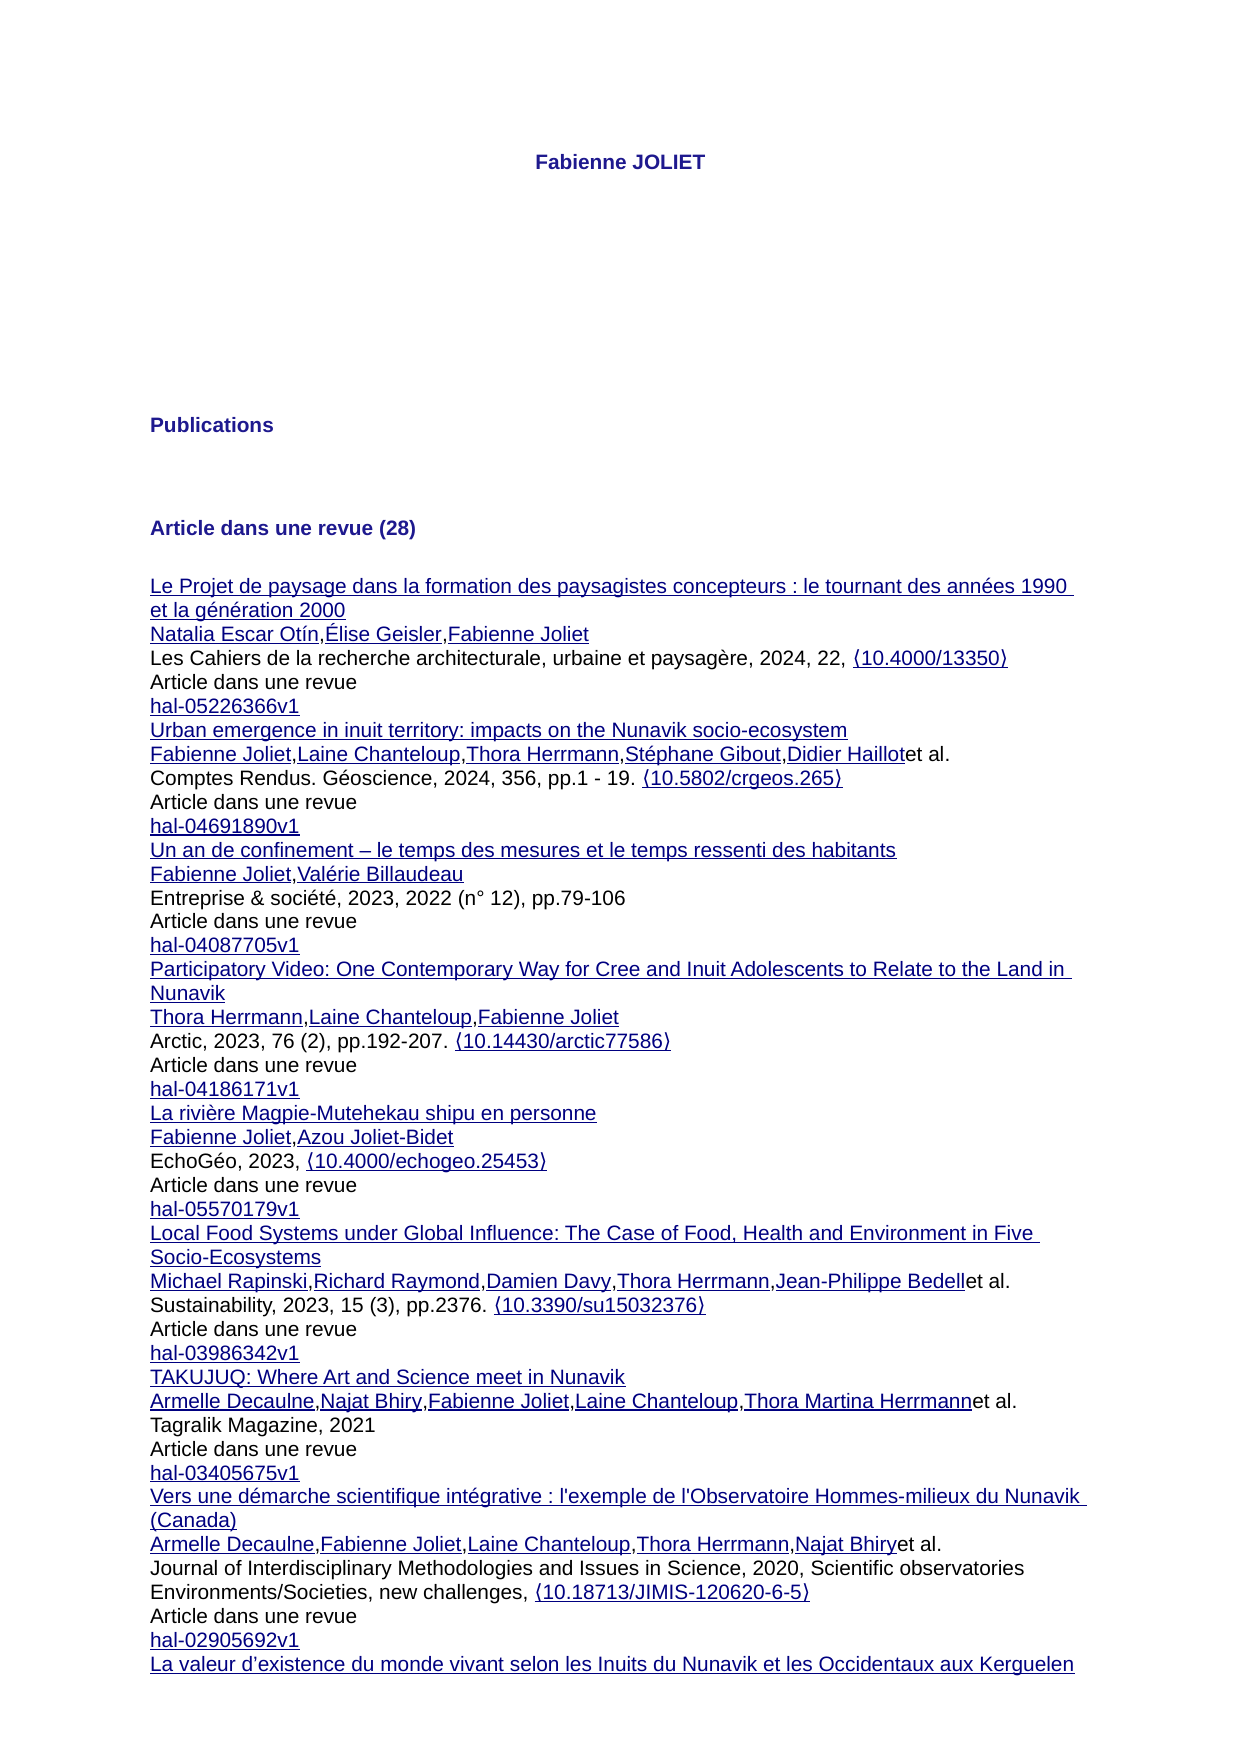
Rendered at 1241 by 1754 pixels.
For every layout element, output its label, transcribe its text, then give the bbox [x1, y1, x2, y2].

table_cell Un an de confinement – le temps des mesures et le temps ressenti des habitants Fabienne Joliet,Valérie Billaudeau Entreprise & société, 2023, 2022 (n° 12), pp.79-106 Article dans une revue hal-04087705v1 [150, 838, 1090, 957]
subtitle Publications [150, 412, 1090, 436]
table_cell La valeur d’existence du monde vivant selon les Inuits du Nunavik et les Occidentaux aux Kerguelen [150, 1652, 1090, 1676]
subtitle Article dans une revue (28) [150, 516, 1090, 539]
table_cell Urban emergence in inuit territory: impacts on the Nunavik socio-ecosystem Fabienne Joliet,Laine Chanteloup,Thora Herrmann,Stéphane Gibout,Didier Haillotet al. Comptes Rendus. Géoscience, 2024, 356, pp.1 - 19. ⟨10.5802/crgeos.265⟩ Article dans une revue hal-04691890v1 [150, 718, 1090, 837]
table_cell TAKUJUQ: Where Art and Science meet in Nunavik Armelle Decaulne,Najat Bhiry,Fabienne Joliet,Laine Chanteloup,Thora Martina Herrmannet al. Tagralik Magazine, 2021 Article dans une revue hal-03405675v1 [150, 1365, 1090, 1484]
table_cell Participatory Video: One Contemporary Way for Cree and Inuit Adolescents to Relate to the Land in Nunavik Thora Herrmann,Laine Chanteloup,Fabienne Joliet Arctic, 2023, 76 (2), pp.192-207. ⟨10.14430/arctic77586⟩ Article dans une revue hal-04186171v1 [150, 957, 1090, 1101]
table_cell La rivière Magpie-Mutehekau shipu en personne Fabienne Joliet,Azou Joliet-Bidet EchoGéo, 2023, ⟨10.4000/echogeo.25453⟩ Article dans une revue hal-05570179v1 [150, 1101, 1090, 1221]
table_cell Vers une démarche scientifique intégrative : l'exemple de l'Observatoire Hommes-milieux du Nunavik (Canada) Armelle Decaulne,Fabienne Joliet,Laine Chanteloup,Thora Herrmann,Najat Bhiryet al. Journal of Interdisciplinary Methodologies and Issues in Science, 2020, Scientific observatories Environments/Societies, new challenges, ⟨10.18713/JIMIS-120620-6-5⟩ Article dans une revue hal-02905692v1 [150, 1484, 1090, 1652]
table_header Le Projet de paysage dans la formation des paysagistes concepteurs : le tournant des années 1990 et la génération 2000 Natalia Escar Otín,Élise Geisler,Fabienne Joliet Les Cahiers de la recherche architecturale, urbaine et paysagère, 2024, 22, ⟨10.4000/13350⟩ Article dans une revue hal-05226366v1 [150, 574, 1090, 718]
table_cell Local Food Systems under Global Influence: The Case of Food, Health and Environment in Five Socio-Ecosystems Michael Rapinski,Richard Raymond,Damien Davy,Thora Herrmann,Jean-Philippe Bedellet al. Sustainability, 2023, 15 (3), pp.2376. ⟨10.3390/su15032376⟩ Article dans une revue hal-03986342v1 [150, 1221, 1090, 1364]
subtitle Fabienne JOLIET [150, 150, 1090, 174]
